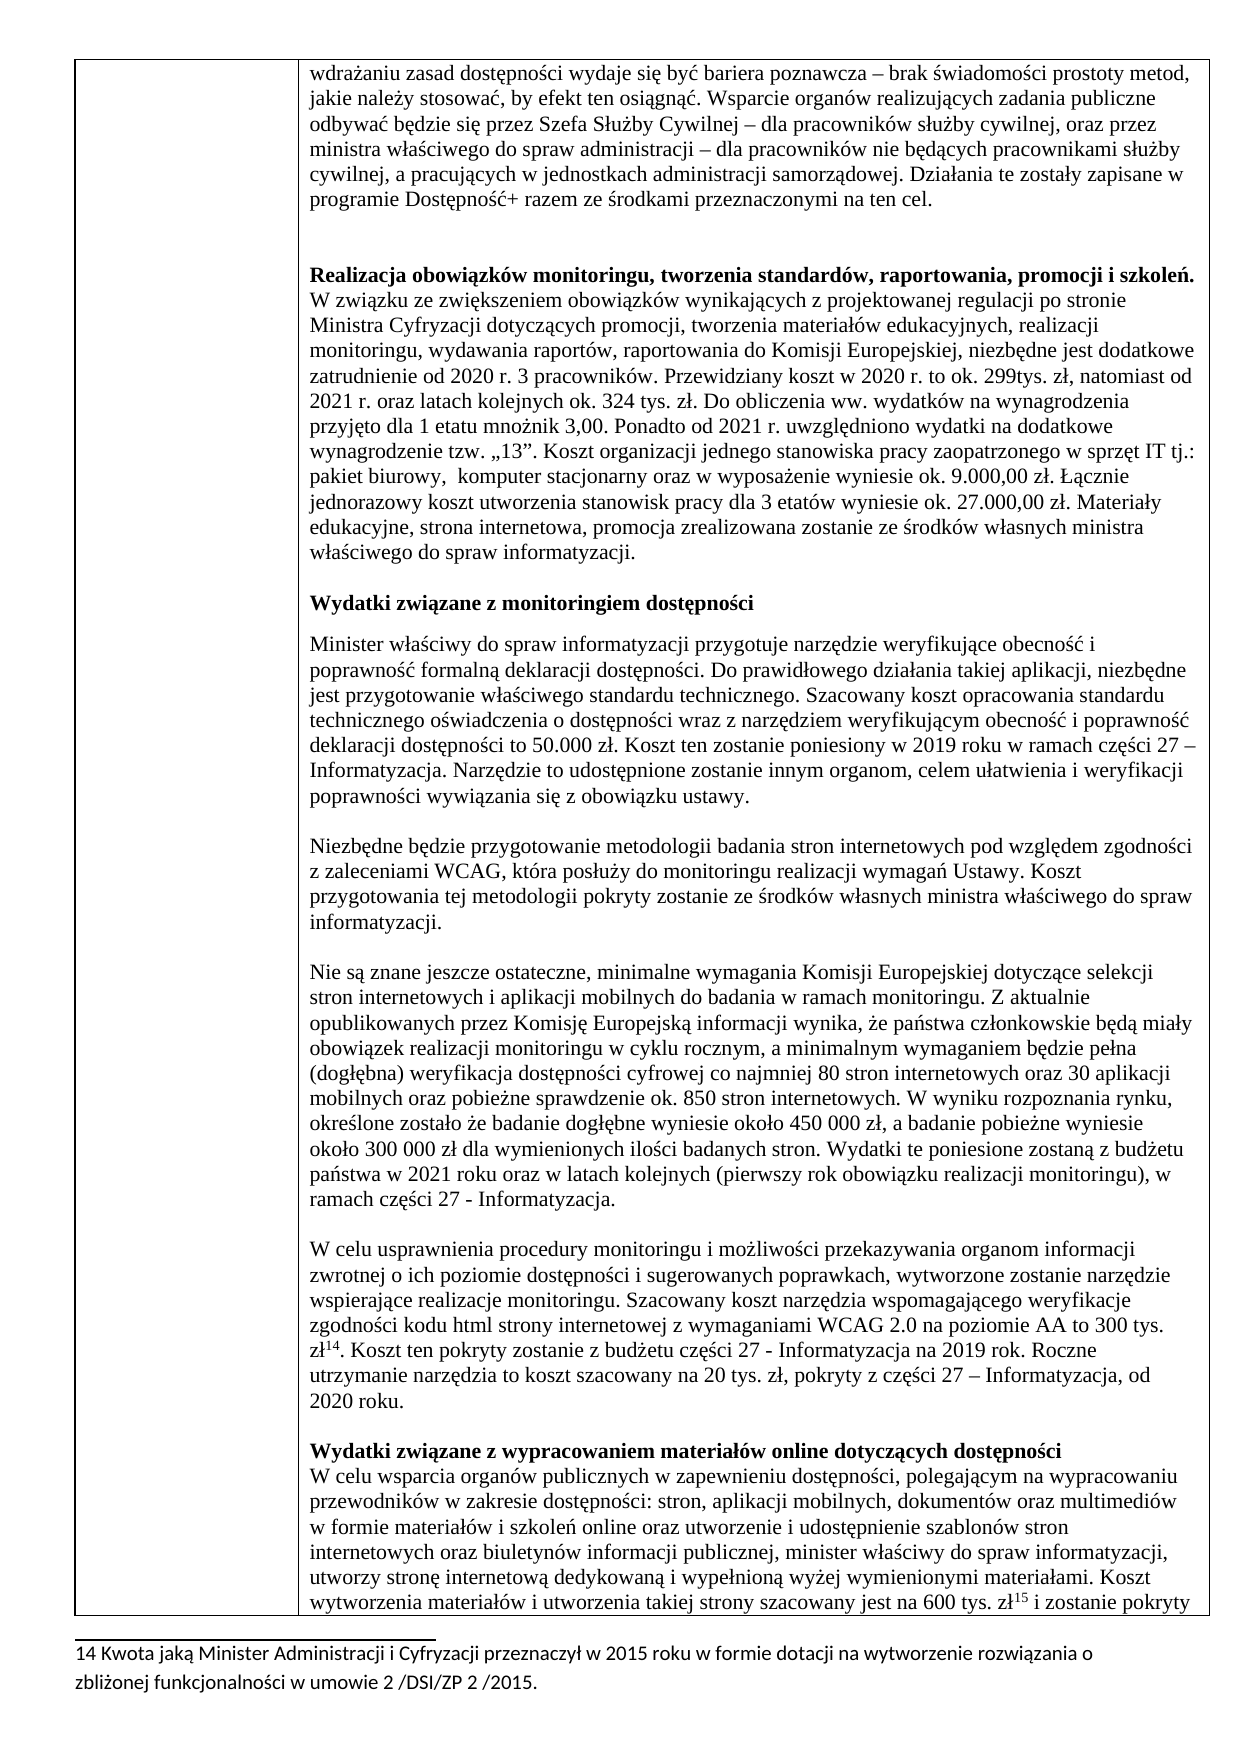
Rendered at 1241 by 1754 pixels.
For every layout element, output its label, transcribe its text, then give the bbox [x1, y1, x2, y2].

table_cell wdrażaniu zasad dostępności wydaje się być bariera poznawcza – brak świadomości prostoty metod, jakie należy stosować, by efekt ten osiągnąć. Wsparcie organów realizujących zadania publiczne odbywać będzie się przez Szefa Służby Cywilnej – dla pracowników służby cywilnej, oraz przez ministra właściwego do spraw administracji – dla pracowników nie będących pracownikami służby cywilnej, a pracujących w jednostkach administracji samorządowej. Działania te zostały zapisane w programie Dostępność+ razem ze środkami przeznaczonymi na ten cel. Realizacja obowiązków monitoringu, tworzenia standardów, raportowania, promocji i szkoleń. W związku ze zwiększeniem obowiązków wynikających z projektowanej regulacji po stronie Ministra Cyfryzacji dotyczących promocji, tworzenia materiałów edukacyjnych, realizacji monitoringu, wydawania raportów, raportowania do Komisji Europejskiej, niezbędne jest dodatkowe zatrudnienie od 2020 r. 3 pracowników. Przewidziany koszt w 2020 r. to ok. 299tys. zł, natomiast od 2021 r. oraz latach kolejnych ok. 324 tys. zł. Do obliczenia ww. wydatków na wynagrodzenia przyjęto dla 1 etatu mnożnik 3,00. Ponadto od 2021 r. uwzględniono wydatki na dodatkowe wynagrodzenie tzw. „13”. Koszt organizacji jednego stanowiska pracy zaopatrzonego w sprzęt IT tj.: pakiet biurowy, komputer stacjonarny oraz w wyposażenie wyniesie ok. 9.000,00 zł. Łącznie jednorazowy koszt utworzenia stanowisk pracy dla 3 etatów wyniesie ok. 27.000,00 zł. Materiały edukacyjne, strona internetowa, promocja zrealizowana zostanie ze środków własnych ministra właściwego do spraw informatyzacji. Wydatki związane z monitoringiem dostępności Minister właściwy do spraw informatyzacji przygotuje narzędzie weryfikujące obecność i poprawność formalną deklaracji dostępności. Do prawidłowego działania takiej aplikacji, niezbędne jest przygotowanie właściwego standardu technicznego. Szacowany koszt opracowania standardu technicznego oświadczenia o dostępności wraz z narzędziem weryfikującym obecność i poprawność deklaracji dostępności to 50.000 zł. Koszt ten zostanie poniesiony w 2019 roku w ramach części 27 – Informatyzacja. Narzędzie to udostępnione zostanie innym organom, celem ułatwienia i weryfikacji poprawności wywiązania się z obowiązku ustawy. Niezbędne będzie przygotowanie metodologii badania stron internetowych pod względem zgodności z zaleceniami WCAG, która posłuży do monitoringu realizacji wymagań Ustawy. Koszt przygotowania tej metodologii pokryty zostanie ze środków własnych ministra właściwego do spraw informatyzacji. Nie są znane jeszcze ostateczne, minimalne wymagania Komisji Europejskiej dotyczące selekcji stron internetowych i aplikacji mobilnych do badania w ramach monitoringu. Z aktualnie opublikowanych przez Komisję Europejską informacji wynika, że państwa członkowskie będą miały obowiązek realizacji monitoringu w cyklu rocznym, a minimalnym wymaganiem będzie pełna (dogłębna) weryfikacja dostępności cyfrowej co najmniej 80 stron internetowych oraz 30 aplikacji mobilnych oraz pobieżne sprawdzenie ok. 850 stron internetowych. W wyniku rozpoznania rynku, określone zostało że badanie dogłębne wyniesie około 450 000 zł, a badanie pobieżne wyniesie około 300 000 zł dla wymienionych ilości badanych stron. Wydatki te poniesione zostaną z budżetu państwa w 2021 roku oraz w latach kolejnych (pierwszy rok obowiązku realizacji monitoringu), w ramach części 27 - Informatyzacja. W celu usprawnienia procedury monitoringu i możliwości przekazywania organom informacji zwrotnej o ich poziomie dostępności i sugerowanych poprawkach, wytworzone zostanie narzędzie wspierające realizacje monitoringu. Szacowany koszt narzędzia wspomagającego weryfikacje zgodności kodu html strony internetowej z wymaganiami WCAG 2.0 na poziomie AA to 300 tys. zł. Koszt ten pokryty zostanie z budżetu części 27 - Informatyzacja na 2019 rok. Roczne utrzymanie narzędzia to koszt szacowany na 20 tys. zł, pokryty z części 27 – Informatyzacja, od 2020 roku. Wydatki związane z wypracowaniem materiałów online dotyczących dostępności W celu wsparcia organów publicznych w zapewnieniu dostępności, polegającym na wypracowaniu przewodników w zakresie dostępności: stron, aplikacji mobilnych, dokumentów oraz multimediów w formie materiałów i szkoleń online oraz utworzenie i udostępnienie szablonów stron internetowych oraz biuletynów informacji publicznej, minister właściwy do spraw informatyzacji, utworzy stronę internetową dedykowaną i wypełnioną wyżej wymienionymi materiałami. Koszt wytworzenia materiałów i utworzenia takiej strony szacowany jest na 600 tys. zł i zostanie pokryty [299, 60, 1209, 1614]
table_cell [1210, 59, 1215, 1614]
table_cell [76, 60, 298, 1614]
